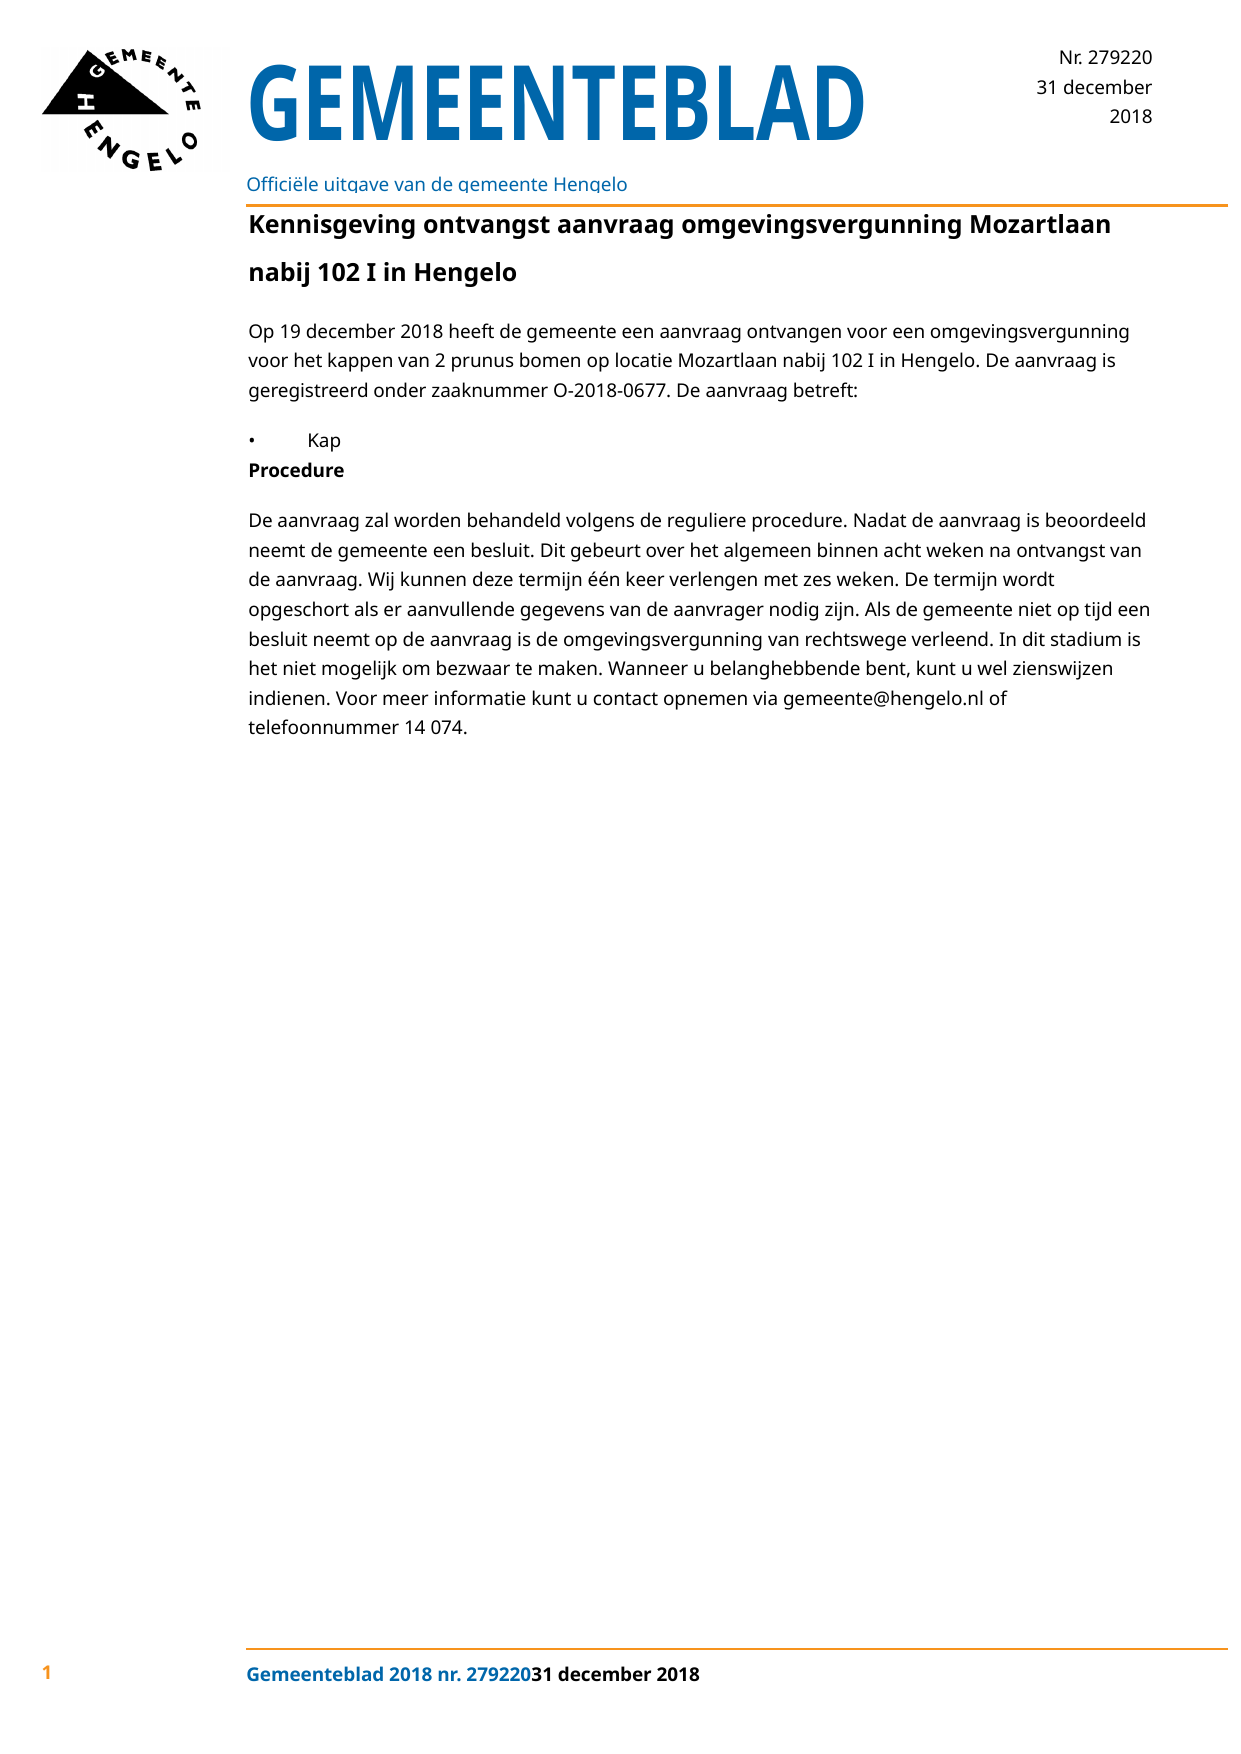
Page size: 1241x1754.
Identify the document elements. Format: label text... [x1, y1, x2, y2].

text De aanvraag zal worden behandeld volgens de reguliere procedure. Nadat de aanvraag is beoordeeld neemt de gemeente een besluit. Dit gebeurt over het algemeen binnen acht weken na ontvangst van de aanvraag. Wij kunnen deze termijn één keer verlengen met zes weken. De termijn wordt opgeschort als er aanvullende gegevens van de aanvrager nodig zijn. Als de gemeente niet op tijd een besluit neemt op de aanvraag is de omgevingsvergunning van rechtswege verleend. In dit stadium is het niet mogelijk om bezwaar te maken. Wanneer u belanghebbende bent, kunt u wel zienswijzen indienen. Voor meer informatie kunt u contact opnemen via gemeente@hengelo.nl of telefoonnummer 14 074. [248, 507, 1152, 740]
text Procedure [248, 457, 1152, 483]
text Op 19 december 2018 heeft de gemeente een aanvraag ontvangen voor een omgevingsvergunning voor het kappen van 2 prunus bomen op locatie Mozartlaan nabij 102 I in Hengelo. De aanvraag is geregistreerd onder zaaknummer O-2018-0677. De aanvraag betreft: [248, 318, 1152, 403]
text Kennisgeving ontvangst aanvraag omgevingsvergunning Mozartlaan nabij 102 I in Hengelo [248, 207, 1152, 288]
list Kap [248, 427, 1152, 453]
picture [41, 47, 231, 172]
